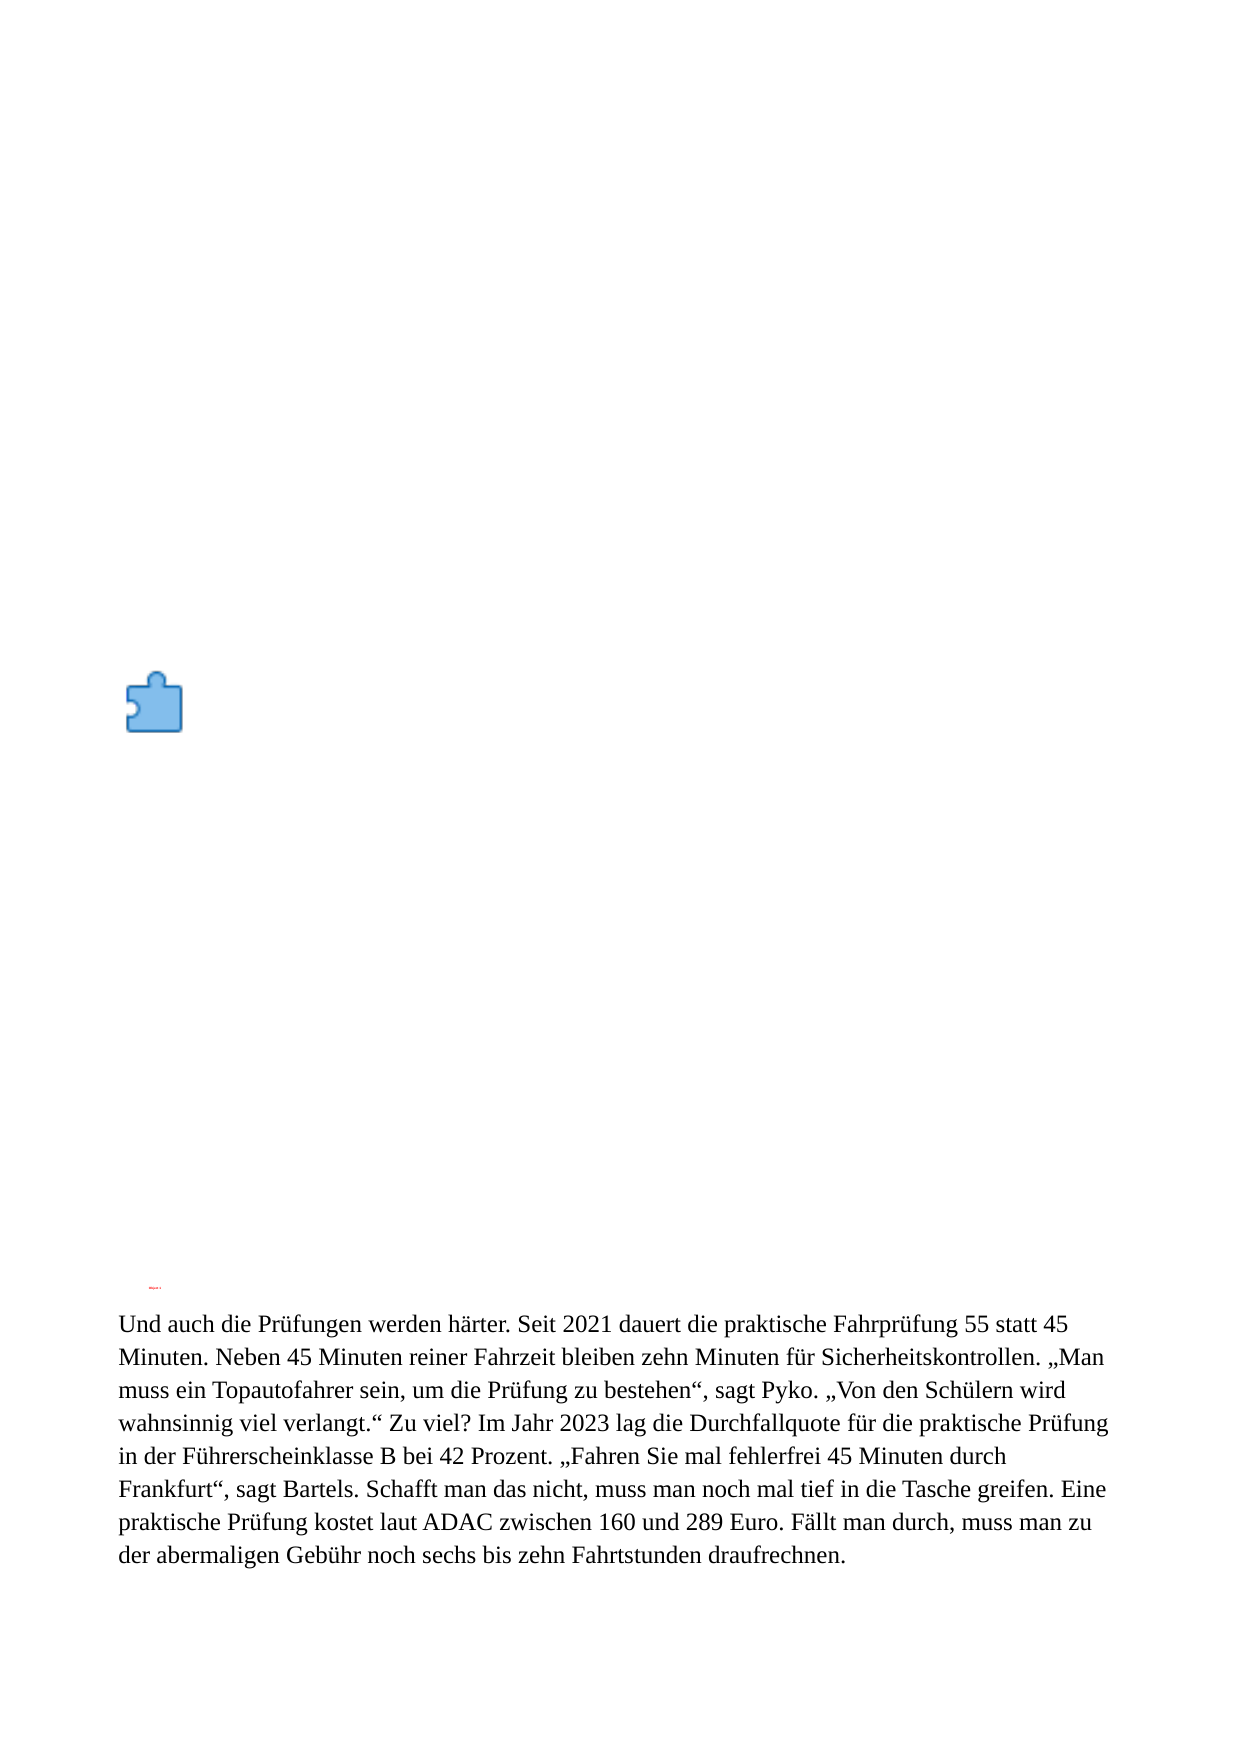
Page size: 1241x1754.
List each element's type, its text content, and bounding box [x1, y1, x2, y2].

text Und auch die Prüfungen werden härter. Seit 2021 dauert die praktische Fahrprüfung 55 statt 45 Minuten. Neben 45 Minuten reiner Fahrzeit bleiben zehn Minuten für Sicherheitskontrollen. „Man muss ein Topautofahrer sein, um die Prüfung zu bestehen“, sagt Pyko. „Von den Schülern wird wahnsinnig viel verlangt.“ Zu viel? Im Jahr 2023 lag die Durchfallquote für die praktische Prüfung in der Führerscheinklasse B bei 42 Prozent. „Fahren Sie mal fehlerfrei 45 Minuten durch Frankfurt“, sagt Bartels. Schafft man das nicht, muss man noch mal tief in die Tasche greifen. Eine praktische Prüfung kostet laut ADAC zwischen 160 und 289 Euro. Fällt man durch, muss man zu der abermaligen Gebühr noch sechs bis zehn Fahrtstunden draufrechnen. [118, 1309, 1122, 1569]
